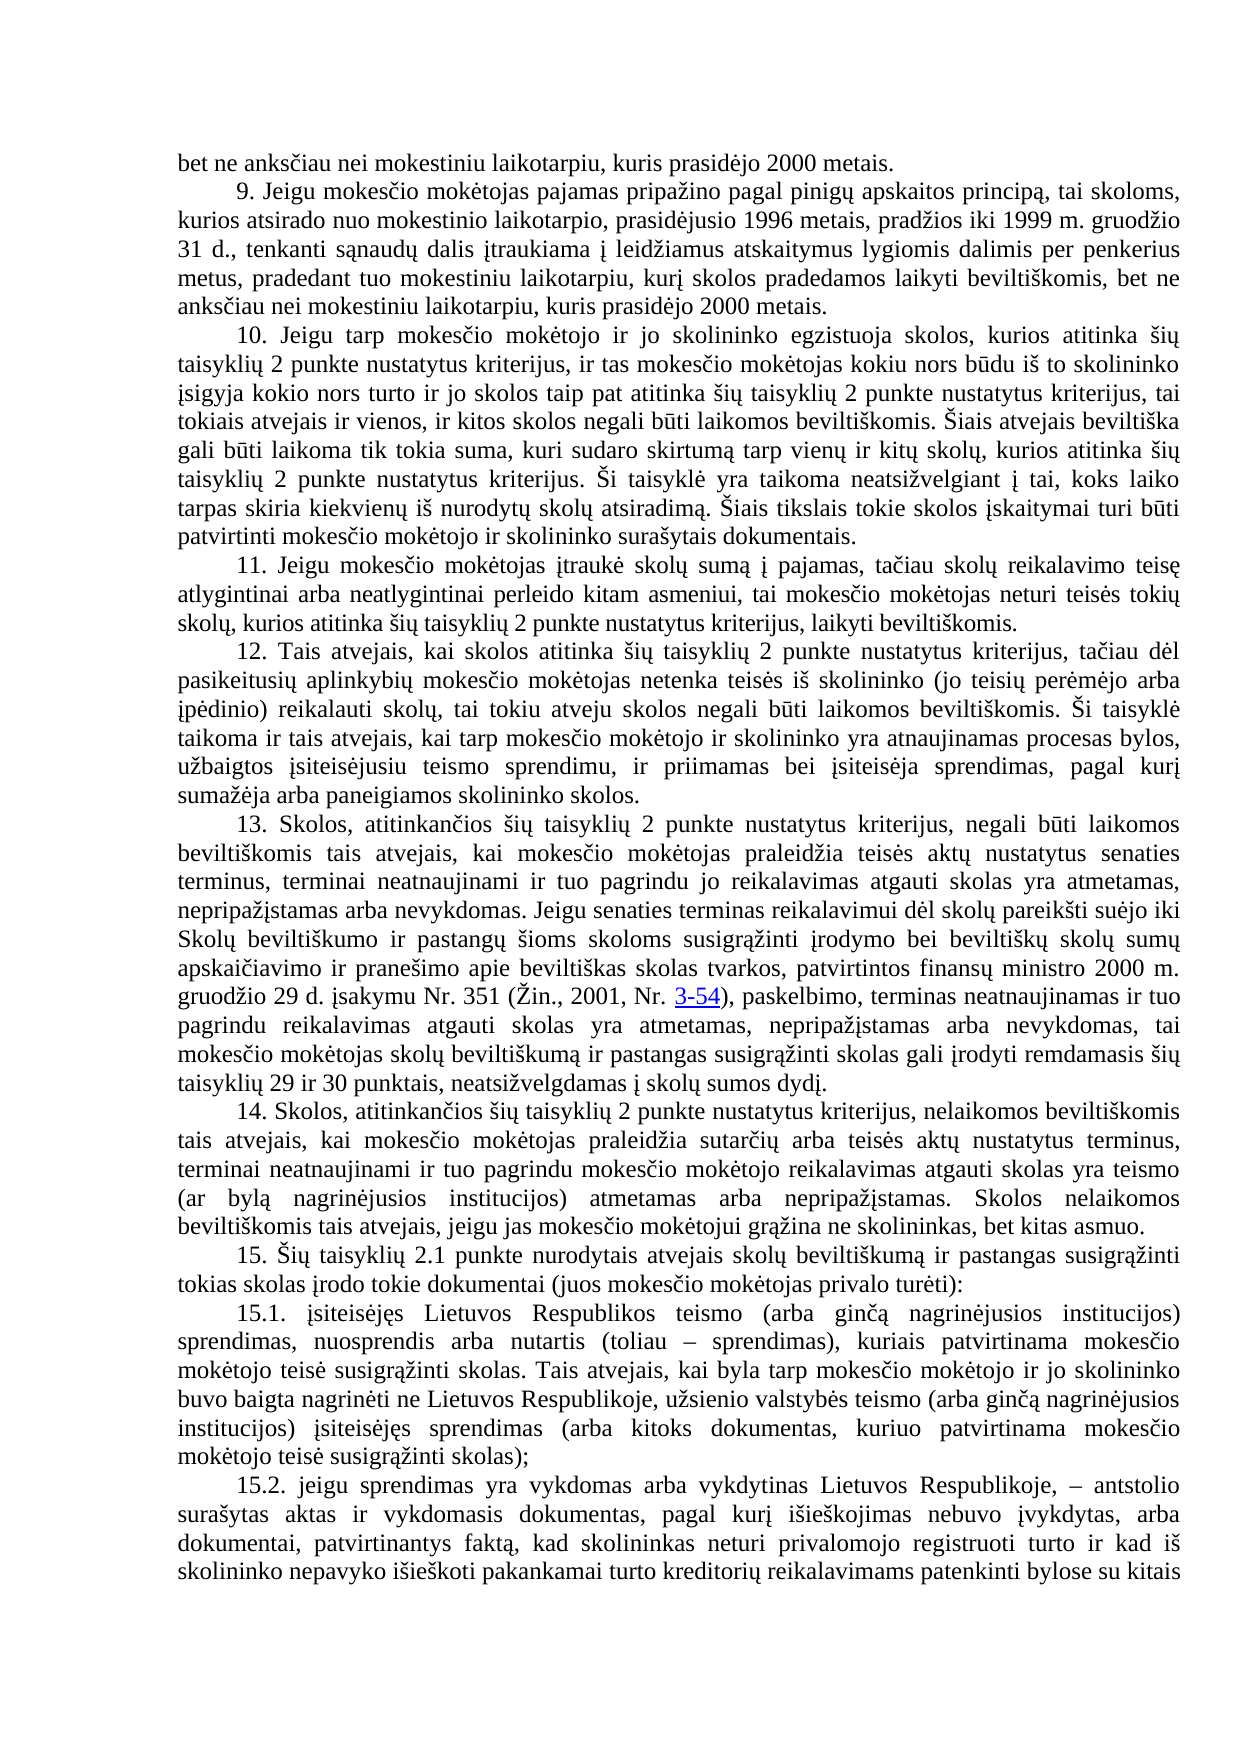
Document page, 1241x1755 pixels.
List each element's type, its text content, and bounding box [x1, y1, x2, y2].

text 12. Tais atvejais, kai skolos atitinka šių taisyklių 2 punkte nustatytus kriterijus, tačiau dėl pasikeitusių aplinkybių mokesčio mokėtojas netenka teisės iš skolininko (jo teisių perėmėjo arba įpėdinio) reikalauti skolų, tai tokiu atveju skolos negali būti laikomos beviltiškomis. Ši taisyklė taikoma ir tais atvejais, kai tarp mokesčio mokėtojo ir skolininko yra atnaujinamas procesas bylos, užbaigtos įsiteisėjusiu teismo sprendimu, ir priimamas bei įsiteisėja sprendimas, pagal kurį sumažėja arba paneigiamos skolininko skolos. [177, 636, 1181, 809]
text 15. Šių taisyklių 2.1 punkte nurodytais atvejais skolų beviltiškumą ir pastangas susigrąžinti tokias skolas įrodo tokie dokumentai (juos mokesčio mokėtojas privalo turėti): [177, 1240, 1181, 1298]
text 9. Jeigu mokesčio mokėtojas pajamas pripažino pagal pinigų apskaitos principą, tai skoloms, kurios atsirado nuo mokestinio laikotarpio, prasidėjusio 1996 metais, pradžios iki 1999 m. gruodžio 31 d., tenkanti sąnaudų dalis įtraukiama į leidžiamus atskaitymus lygiomis dalimis per penkerius metus, pradedant tuo mokestiniu laikotarpiu, kurį skolos pradedamos laikyti beviltiškomis, bet ne anksčiau nei mokestiniu laikotarpiu, kuris prasidėjo 2000 metais. [177, 176, 1181, 320]
text 15.2. jeigu sprendimas yra vykdomas arba vykdytinas Lietuvos Respublikoje, – antstolio surašytas aktas ir vykdomasis dokumentas, pagal kurį išieškojimas nebuvo įvykdytas, arba dokumentai, patvirtinantys faktą, kad skolininkas neturi privalomojo registruoti turto ir kad iš skolininko nepavyko išieškoti pakankamai turto kreditorių reikalavimams patenkinti bylose su kitais [177, 1470, 1181, 1585]
text 11. Jeigu mokesčio mokėtojas įtraukė skolų sumą į pajamas, tačiau skolų reikalavimo teisę atlygintinai arba neatlygintinai perleido kitam asmeniui, tai mokesčio mokėtojas neturi teisės tokių skolų, kurios atitinka šių taisyklių 2 punkte nustatytus kriterijus, laikyti beviltiškomis. [177, 550, 1181, 636]
text bet ne anksčiau nei mokestiniu laikotarpiu, kuris prasidėjo 2000 metais. [177, 148, 1181, 176]
text 10. Jeigu tarp mokesčio mokėtojo ir jo skolininko egzistuoja skolos, kurios atitinka šių taisyklių 2 punkte nustatytus kriterijus, ir tas mokesčio mokėtojas kokiu nors būdu iš to skolininko įsigyja kokio nors turto ir jo skolos taip pat atitinka šių taisyklių 2 punkte nustatytus kriterijus, tai tokiais atvejais ir vienos, ir kitos skolos negali būti laikomos beviltiškomis. Šiais atvejais beviltiška gali būti laikoma tik tokia suma, kuri sudaro skirtumą tarp vienų ir kitų skolų, kurios atitinka šių taisyklių 2 punkte nustatytus kriterijus. Ši taisyklė yra taikoma neatsižvelgiant į tai, koks laiko tarpas skiria kiekvienų iš nurodytų skolų atsiradimą. Šiais tikslais tokie skolos įskaitymai turi būti patvirtinti mokesčio mokėtojo ir skolininko surašytais dokumentais. [177, 320, 1181, 550]
text 13. Skolos, atitinkančios šių taisyklių 2 punkte nustatytus kriterijus, negali būti laikomos beviltiškomis tais atvejais, kai mokesčio mokėtojas praleidžia teisės aktų nustatytus senaties terminus, terminai neatnaujinami ir tuo pagrindu jo reikalavimas atgauti skolas yra atmetamas, nepripažįstamas arba nevykdomas. Jeigu senaties terminas reikalavimui dėl skolų pareikšti suėjo iki Skolų beviltiškumo ir pastangų šioms skoloms susigrąžinti įrodymo bei beviltiškų skolų sumų apskaičiavimo ir pranešimo apie beviltiškas skolas tvarkos, patvirtintos finansų ministro 2000 m. gruodžio 29 d. įsakymu Nr. 351 (Žin., 2001, Nr. 3-54), paskelbimo, terminas neatnaujinamas ir tuo pagrindu reikalavimas atgauti skolas yra atmetamas, nepripažįstamas arba nevykdomas, tai mokesčio mokėtojas skolų beviltiškumą ir pastangas susigrąžinti skolas gali įrodyti remdamasis šių taisyklių 29 ir 30 punktais, neatsižvelgdamas į skolų sumos dydį. [177, 809, 1181, 1096]
text 14. Skolos, atitinkančios šių taisyklių 2 punkte nustatytus kriterijus, nelaikomos beviltiškomis tais atvejais, kai mokesčio mokėtojas praleidžia sutarčių arba teisės aktų nustatytus terminus, terminai neatnaujinami ir tuo pagrindu mokesčio mokėtojo reikalavimas atgauti skolas yra teismo (ar bylą nagrinėjusios institucijos) atmetamas arba nepripažįstamas. Skolos nelaikomos beviltiškomis tais atvejais, jeigu jas mokesčio mokėtojui grąžina ne skolininkas, bet kitas asmuo. [177, 1096, 1181, 1240]
text 15.1. įsiteisėjęs Lietuvos Respublikos teismo (arba ginčą nagrinėjusios institucijos) sprendimas, nuosprendis arba nutartis (toliau – sprendimas), kuriais patvirtinama mokesčio mokėtojo teisė susigrąžinti skolas. Tais atvejais, kai byla tarp mokesčio mokėtojo ir jo skolininko buvo baigta nagrinėti ne Lietuvos Respublikoje, užsienio valstybės teismo (arba ginčą nagrinėjusios institucijos) įsiteisėjęs sprendimas (arba kitoks dokumentas, kuriuo patvirtinama mokesčio mokėtojo teisė susigrąžinti skolas); [177, 1298, 1181, 1470]
